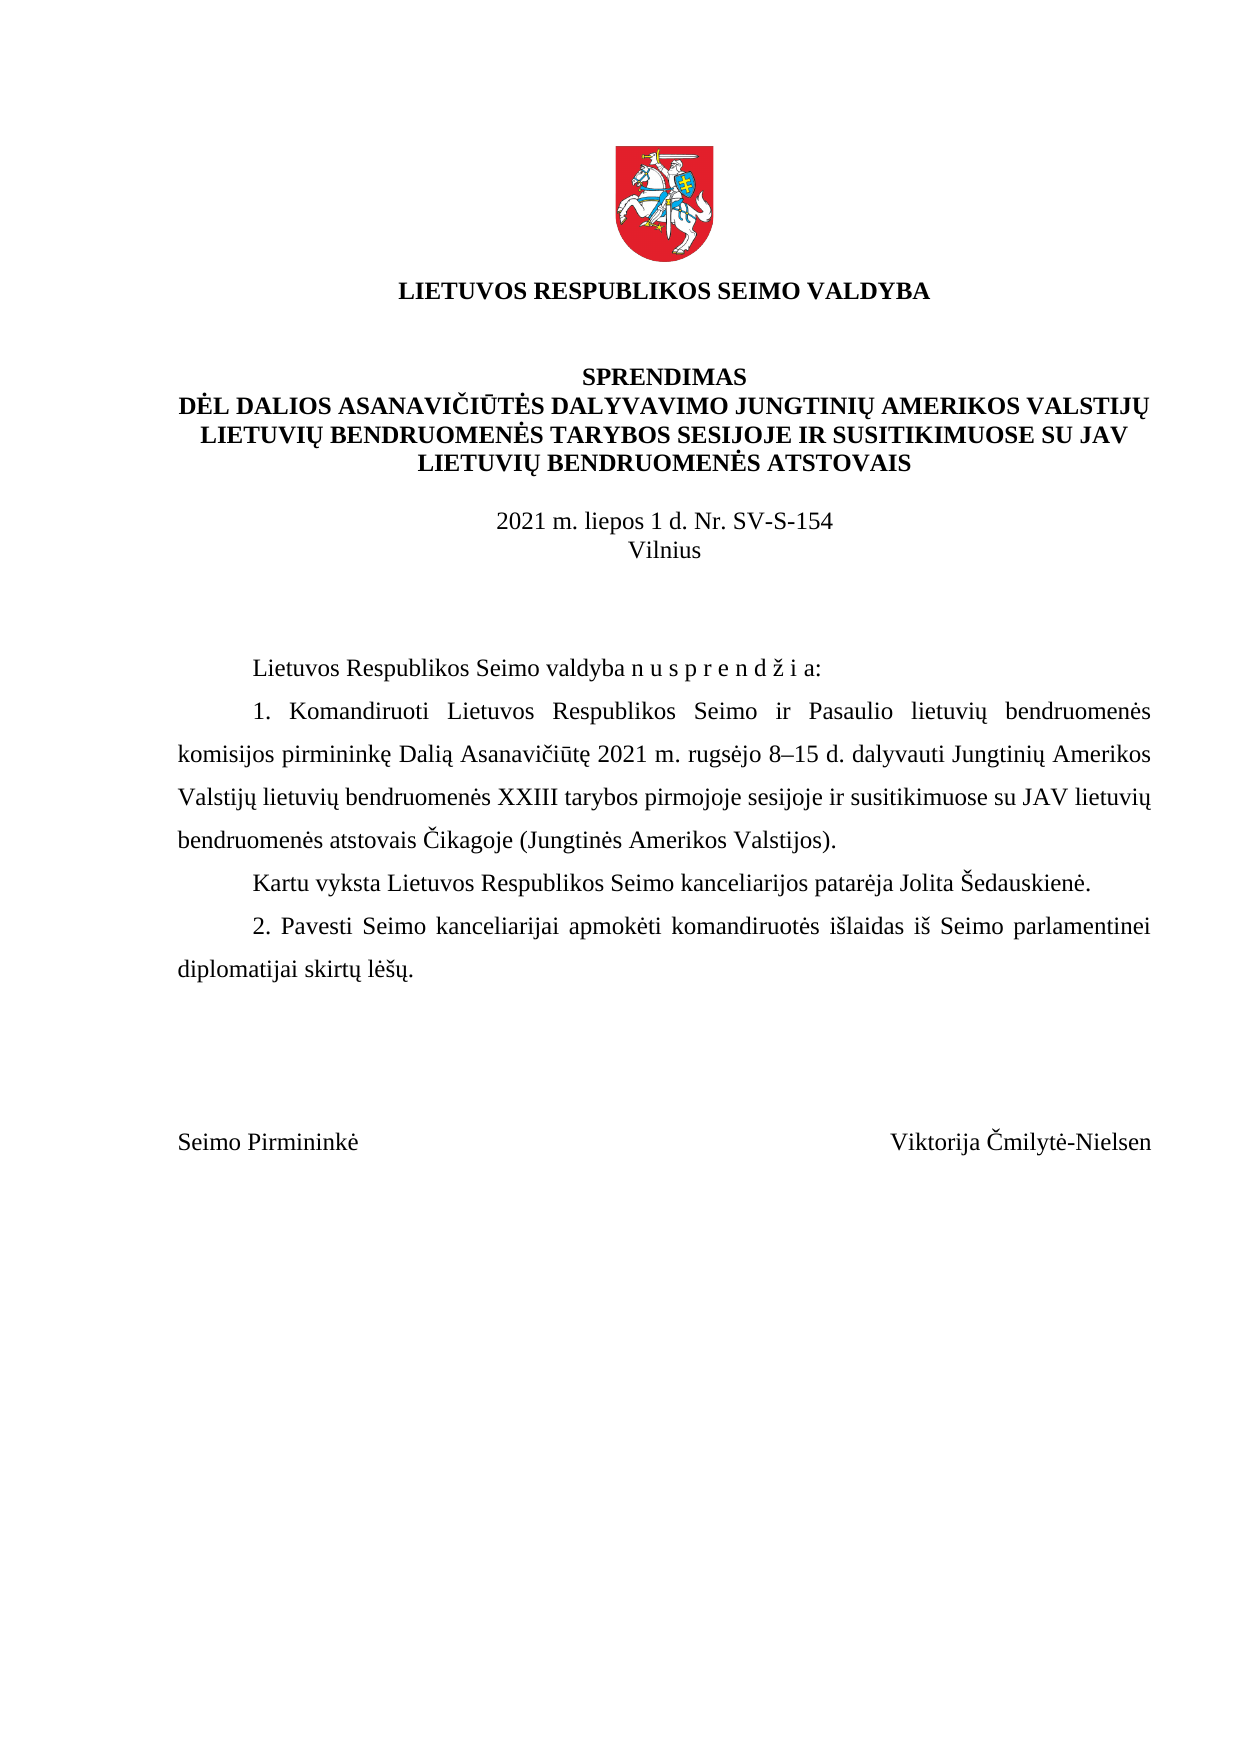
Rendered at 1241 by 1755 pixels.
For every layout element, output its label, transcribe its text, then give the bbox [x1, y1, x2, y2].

text LIETUVOS RESPUBLIKOS SEIMO VALDYBA [177, 276, 1152, 305]
text Kartu vyksta Lietuvos Respublikos Seimo kanceliarijos patarėja Jolita Šedauskienė. [177, 868, 1152, 897]
text Lietuvos Respublikos Seimo valdyba nusprendžia: [177, 653, 1152, 681]
text 1. Komandiruoti Lietuvos Respublikos Seimo ir Pasaulio lietuvių bendruomenės komisijos pirmininkę Dalią Asanavičiūtę 2021 m. rugsėjo 8–15 d. dalyvauti Jungtinių Amerikos Valstijų lietuvių bendruomenės XXIII tarybos pirmojoje sesijoje ir susitikimuose su JAV lietuvių bendruomenės atstovais Čikagoje (Jungtinės Amerikos Valstijos). [177, 696, 1152, 854]
text Seimo Pirmininkė Viktorija Čmilytė-Nielsen [177, 1127, 1152, 1156]
text 2. Pavesti Seimo kanceliarijai apmokėti komandiruotės išlaidas iš Seimo parlamentinei diplomatijai skirtų lėšų. [177, 911, 1152, 983]
text Vilnius [177, 535, 1152, 563]
text 2021 m. liepos 1 d. Nr. SV-S-154 [177, 506, 1152, 535]
text SPRENDIMAS [177, 362, 1152, 391]
text DĖL DALIOS ASANAVIČIŪTĖS DALYVAVIMO JUNGTINIŲ AMERIKOS VALSTIJŲ LIETUVIŲ BENDRUOMENĖS TARYBOS SESIJOJE IR SUSITIKIMUOSE SU JAV LIETUVIŲ BENDRUOMENĖS ATSTOVAIS [177, 391, 1152, 477]
